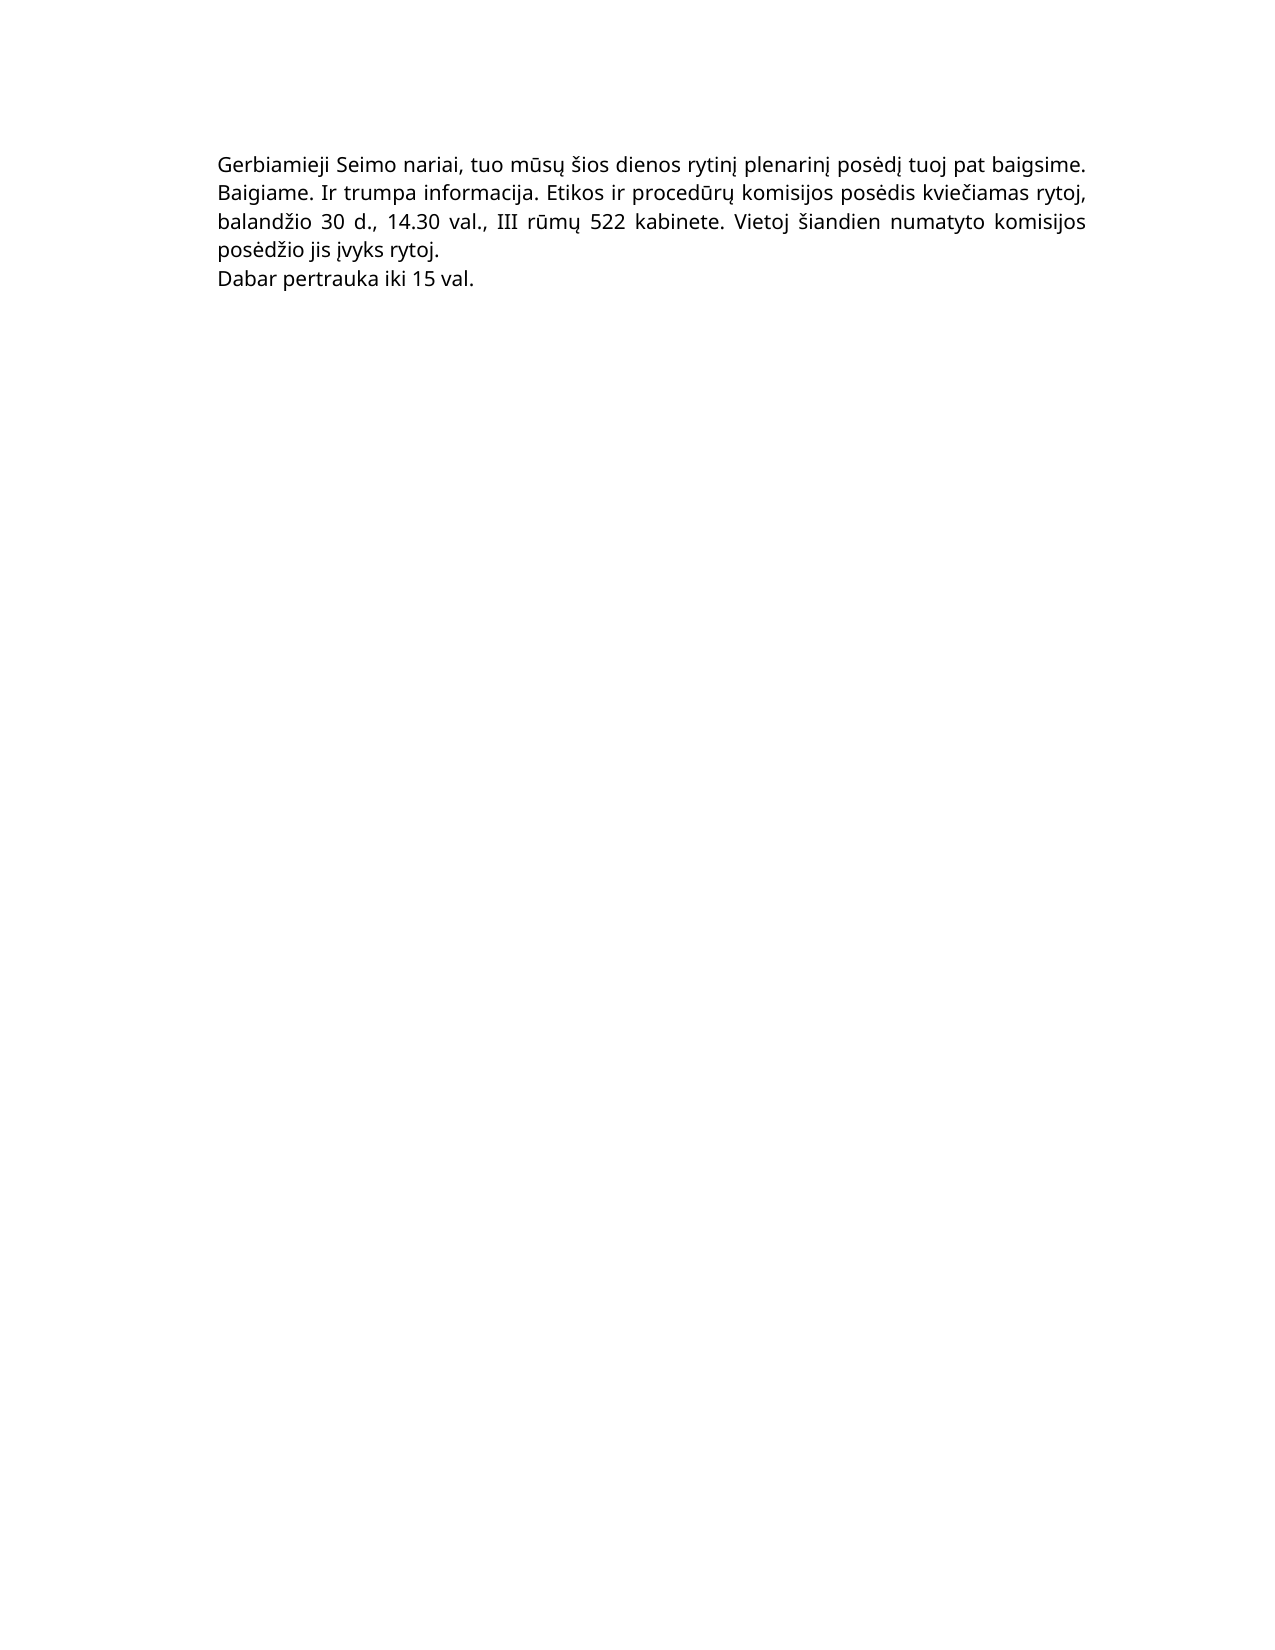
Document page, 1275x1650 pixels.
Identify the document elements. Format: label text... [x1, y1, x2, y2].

text Gerbiamieji Seimo nariai, tuo mūsų šios dienos rytinį plenarinį posėdį tuoj pat baigsime. Baigiame. Ir trumpa informacija. Etikos ir procedūrų komisijos posėdis kviečiamas rytoj, balandžio 30 d., 14.30 val., III rūmų 522 kabinete. Vietoj šiandien numatyto komisijos posėdžio jis įvyks rytoj. [217, 150, 1087, 264]
text Dabar pertrauka iki 15 val. [217, 264, 1087, 292]
